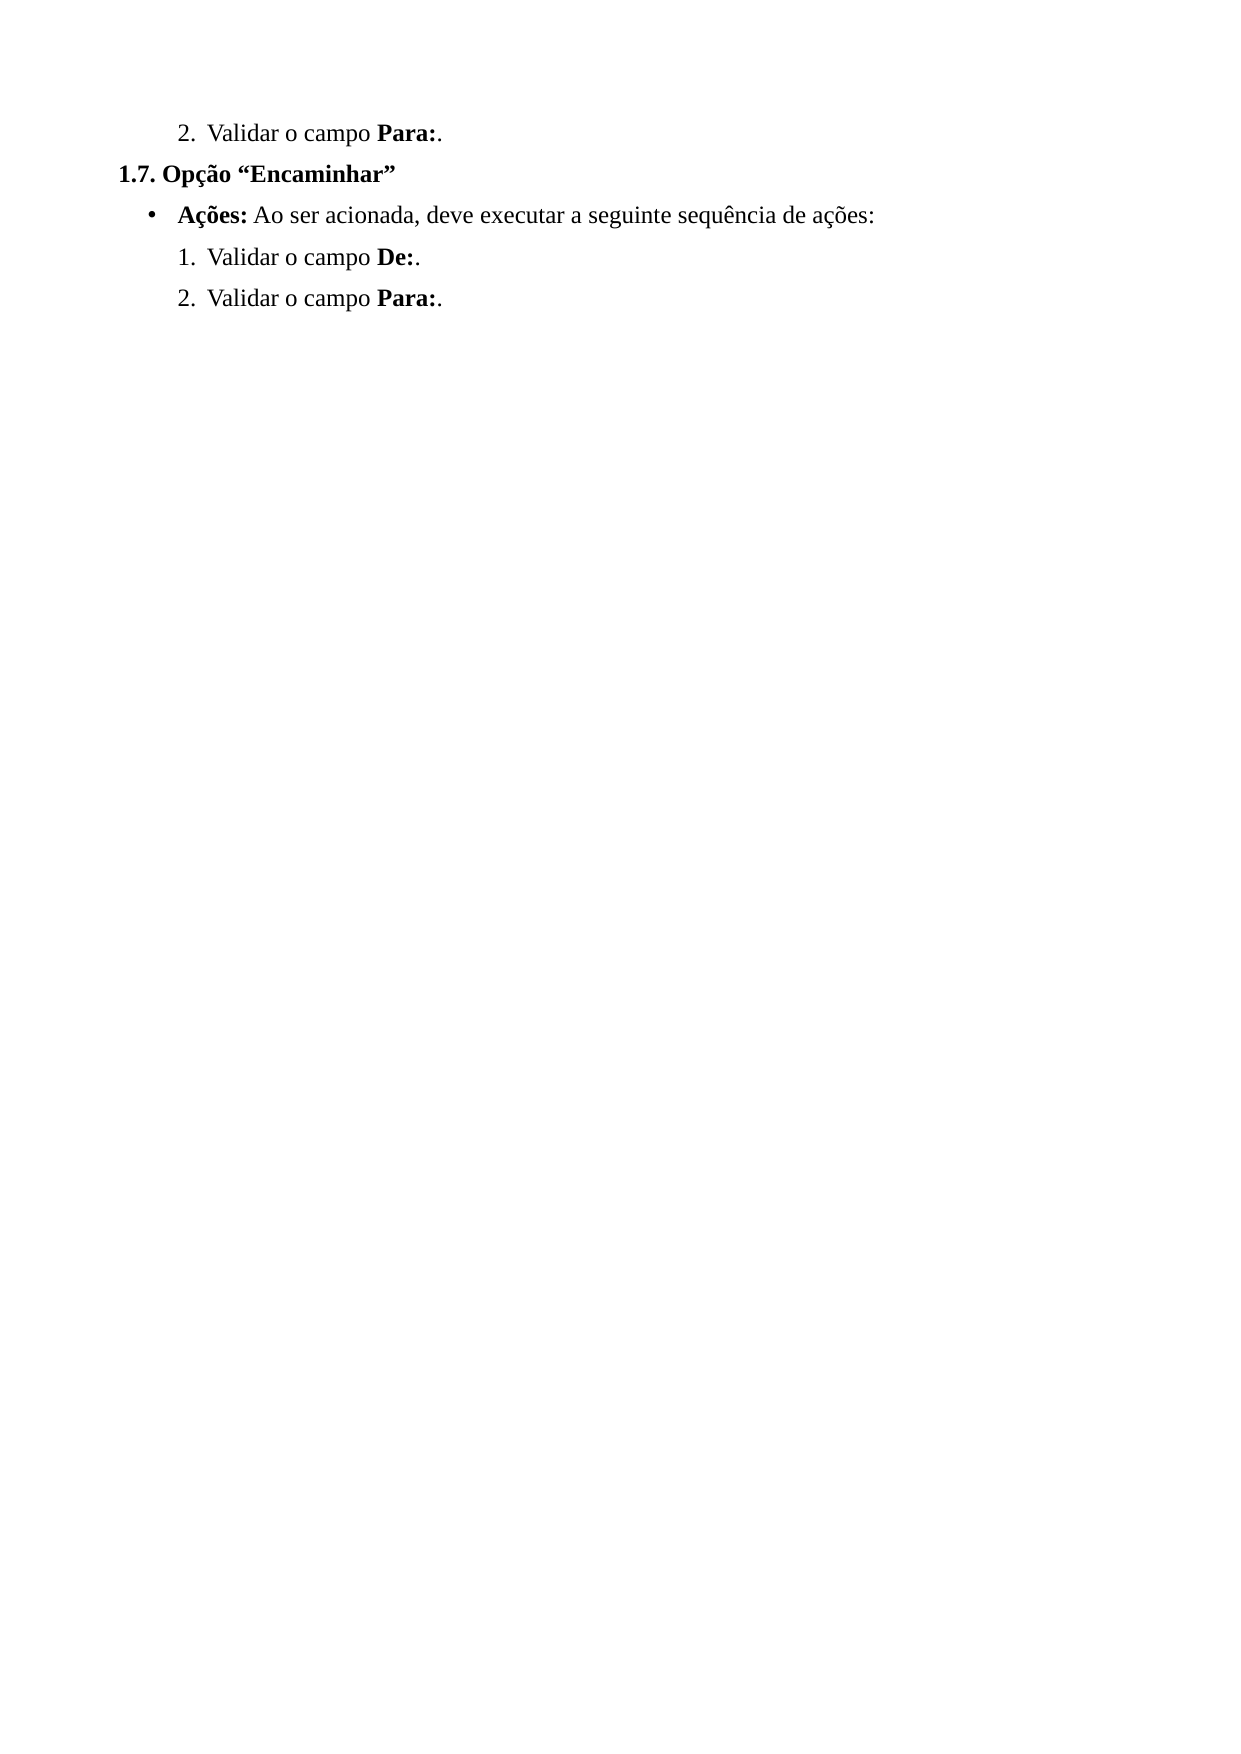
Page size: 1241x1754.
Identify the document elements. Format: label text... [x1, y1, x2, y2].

list Validar o campo Para:. [177, 283, 1122, 312]
text 1.7. Opção “Encaminhar” [118, 159, 1122, 188]
list Validar o campo De:. [177, 242, 1122, 271]
list Validar o campo Para:. [177, 118, 1122, 147]
list Ações: Ao ser acionada, deve executar a seguinte sequência de ações: [148, 201, 1122, 229]
